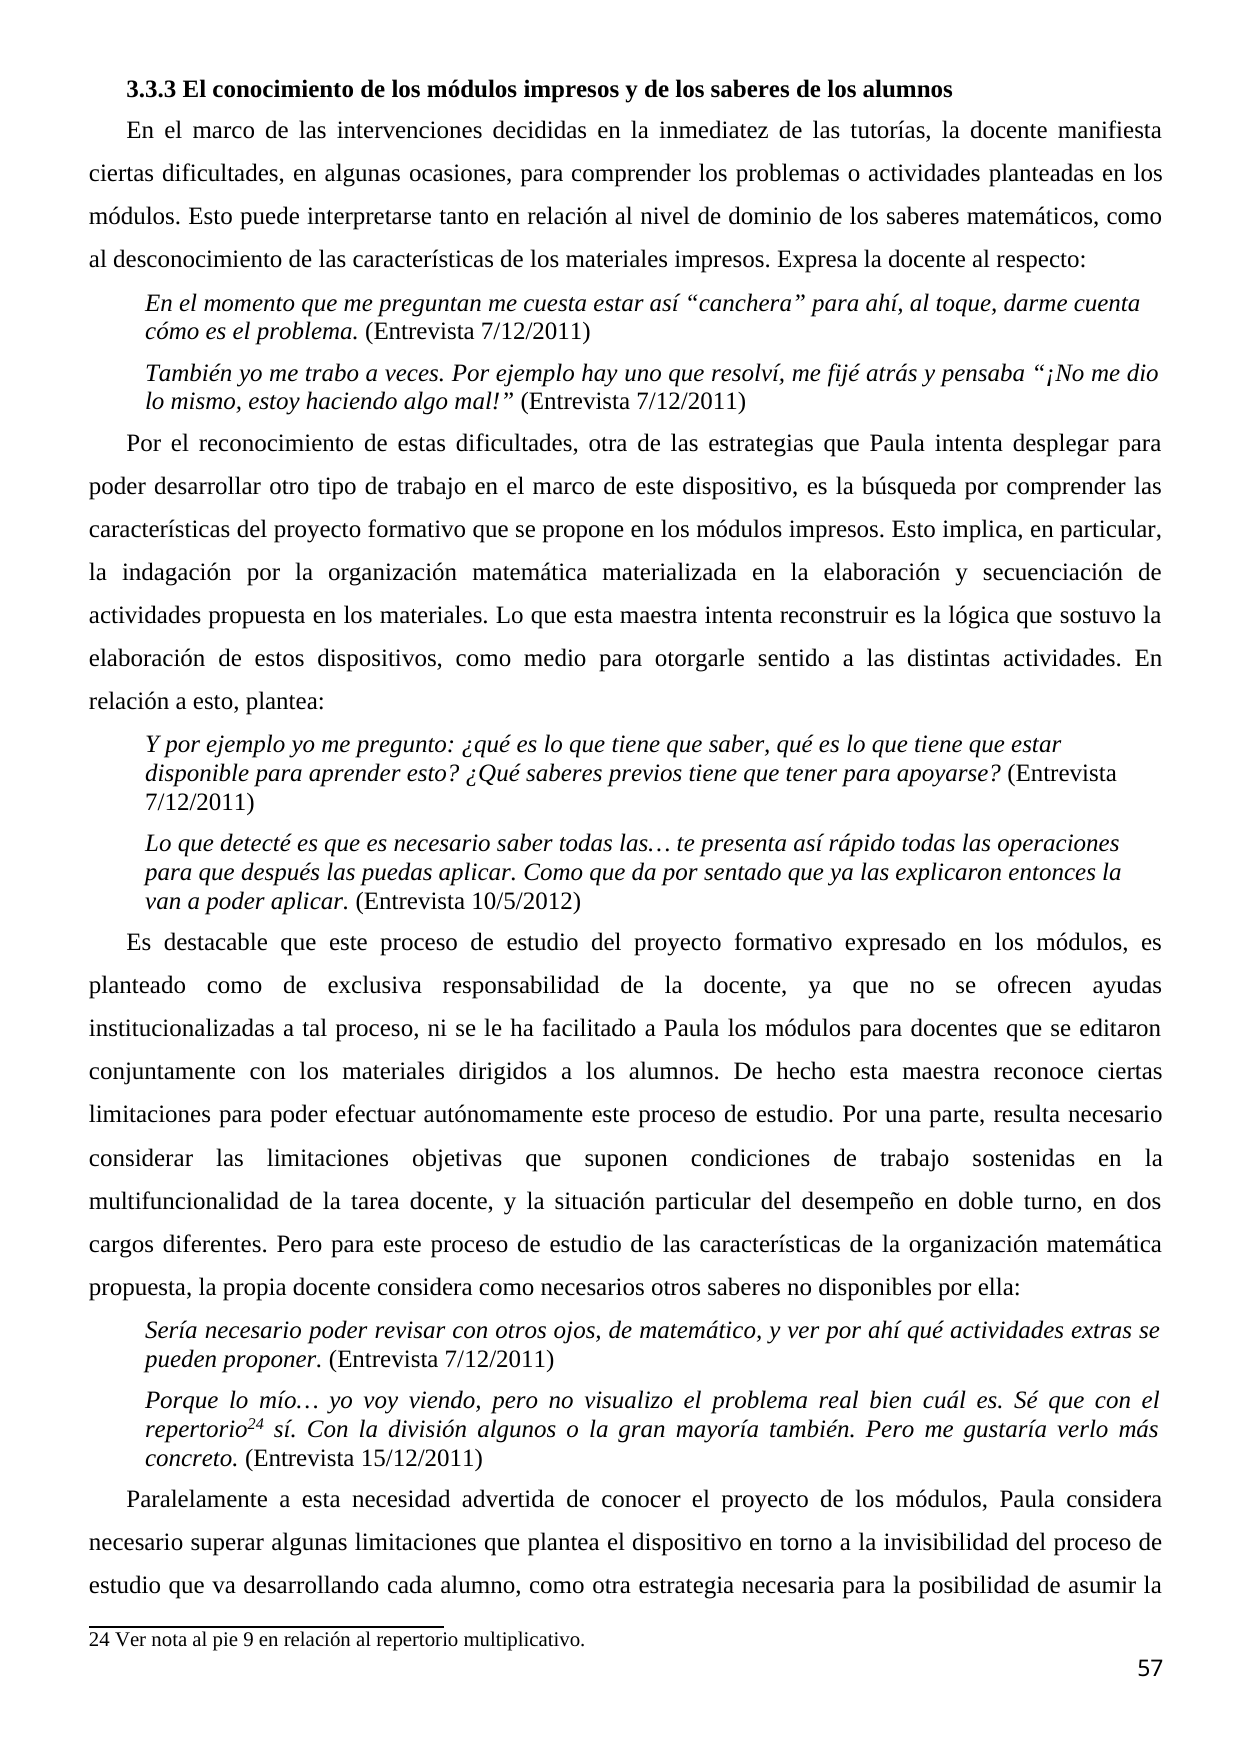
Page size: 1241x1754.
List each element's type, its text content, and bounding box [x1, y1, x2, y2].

text Lo que detecté es que es necesario saber todas las… te presenta así rápido todas las operaciones para que después las puedas aplicar. Como que da por sentado que ya las explicaron entonces la van a poder aplicar. (Entrevista 10/5/2012) [145, 828, 1163, 914]
text 3.3.3 El conocimiento de los módulos impresos y de los saberes de los alumnos [89, 74, 1163, 103]
text Ver nota al pie 9 en relación al repertorio multiplicativo. [89, 1627, 1163, 1651]
text En el marco de las intervenciones decididas en la inmediatez de las tutorías, la docente manifiesta ciertas dificultades, en algunas ocasiones, para comprender los problemas o actividades planteadas en los módulos. Esto puede interpretarse tanto en relación al nivel de dominio de los saberes matemáticos, como al desconocimiento de las características de los materiales impresos. Expresa la docente al respecto: [89, 115, 1163, 273]
text Es destacable que este proceso de estudio del proyecto formativo expresado en los módulos, es planteado como de exclusiva responsabilidad de la docente, ya que no se ofrecen ayudas institucionalizadas a tal proceso, ni se le ha facilitado a Paula los módulos para docentes que se editaron conjuntamente con los materiales dirigidos a los alumnos. De hecho esta maestra reconoce ciertas limitaciones para poder efectuar autónomamente este proceso de estudio. Por una parte, resulta necesario considerar las limitaciones objetivas que suponen condiciones de trabajo sostenidas en la multifuncionalidad de la tarea docente, y la situación particular del desempeño en doble turno, en dos cargos diferentes. Pero para este proceso de estudio de las características de la organización matemática propuesta, la propia docente considera como necesarios otros saberes no disponibles por ella: [89, 927, 1163, 1301]
text También yo me trabo a veces. Por ejemplo hay uno que resolví, me fijé atrás y pensaba “¡No me dio lo mismo, estoy haciendo algo mal!” (Entrevista 7/12/2011) [145, 358, 1163, 415]
text Sería necesario poder revisar con otros ojos, de matemático, y ver por ahí qué actividades extras se pueden proponer. (Entrevista 7/12/2011) [145, 1315, 1163, 1373]
text Y por ejemplo yo me pregunto: ¿qué es lo que tiene que saber, qué es lo que tiene que estar disponible para aprender esto? ¿Qué saberes previos tiene que tener para apoyarse? (Entrevista 7/12/2011) [145, 729, 1163, 816]
text Paralelamente a esta necesidad advertida de conocer el proyecto de los módulos, Paula considera necesario superar algunas limitaciones que plantea el dispositivo en torno a la invisibilidad del proceso de estudio que va desarrollando cada alumno, como otra estrategia necesaria para la posibilidad de asumir la [89, 1484, 1163, 1599]
text En el momento que me preguntan me cuesta estar así “canchera” para ahí, al toque, darme cuenta cómo es el problema. (Entrevista 7/12/2011) [145, 288, 1163, 345]
text Porque lo mío… yo voy viendo, pero no visualizo el problema real bien cuál es. Sé que con el repertorio sí. Con la división algunos o la gran mayoría también. Pero me gustaría verlo más concreto. (Entrevista 15/12/2011) [145, 1385, 1163, 1471]
text Por el reconocimiento de estas dificultades, otra de las estrategias que Paula intenta desplegar para poder desarrollar otro tipo de trabajo en el marco de este dispositivo, es la búsqueda por comprender las características del proyecto formativo que se propone en los módulos impresos. Esto implica, en particular, la indagación por la organización matemática materializada en la elaboración y secuenciación de actividades propuesta en los materiales. Lo que esta maestra intenta reconstruir es la lógica que sostuvo la elaboración de estos dispositivos, como medio para otorgarle sentido a las distintas actividades. En relación a esto, plantea: [89, 428, 1163, 715]
